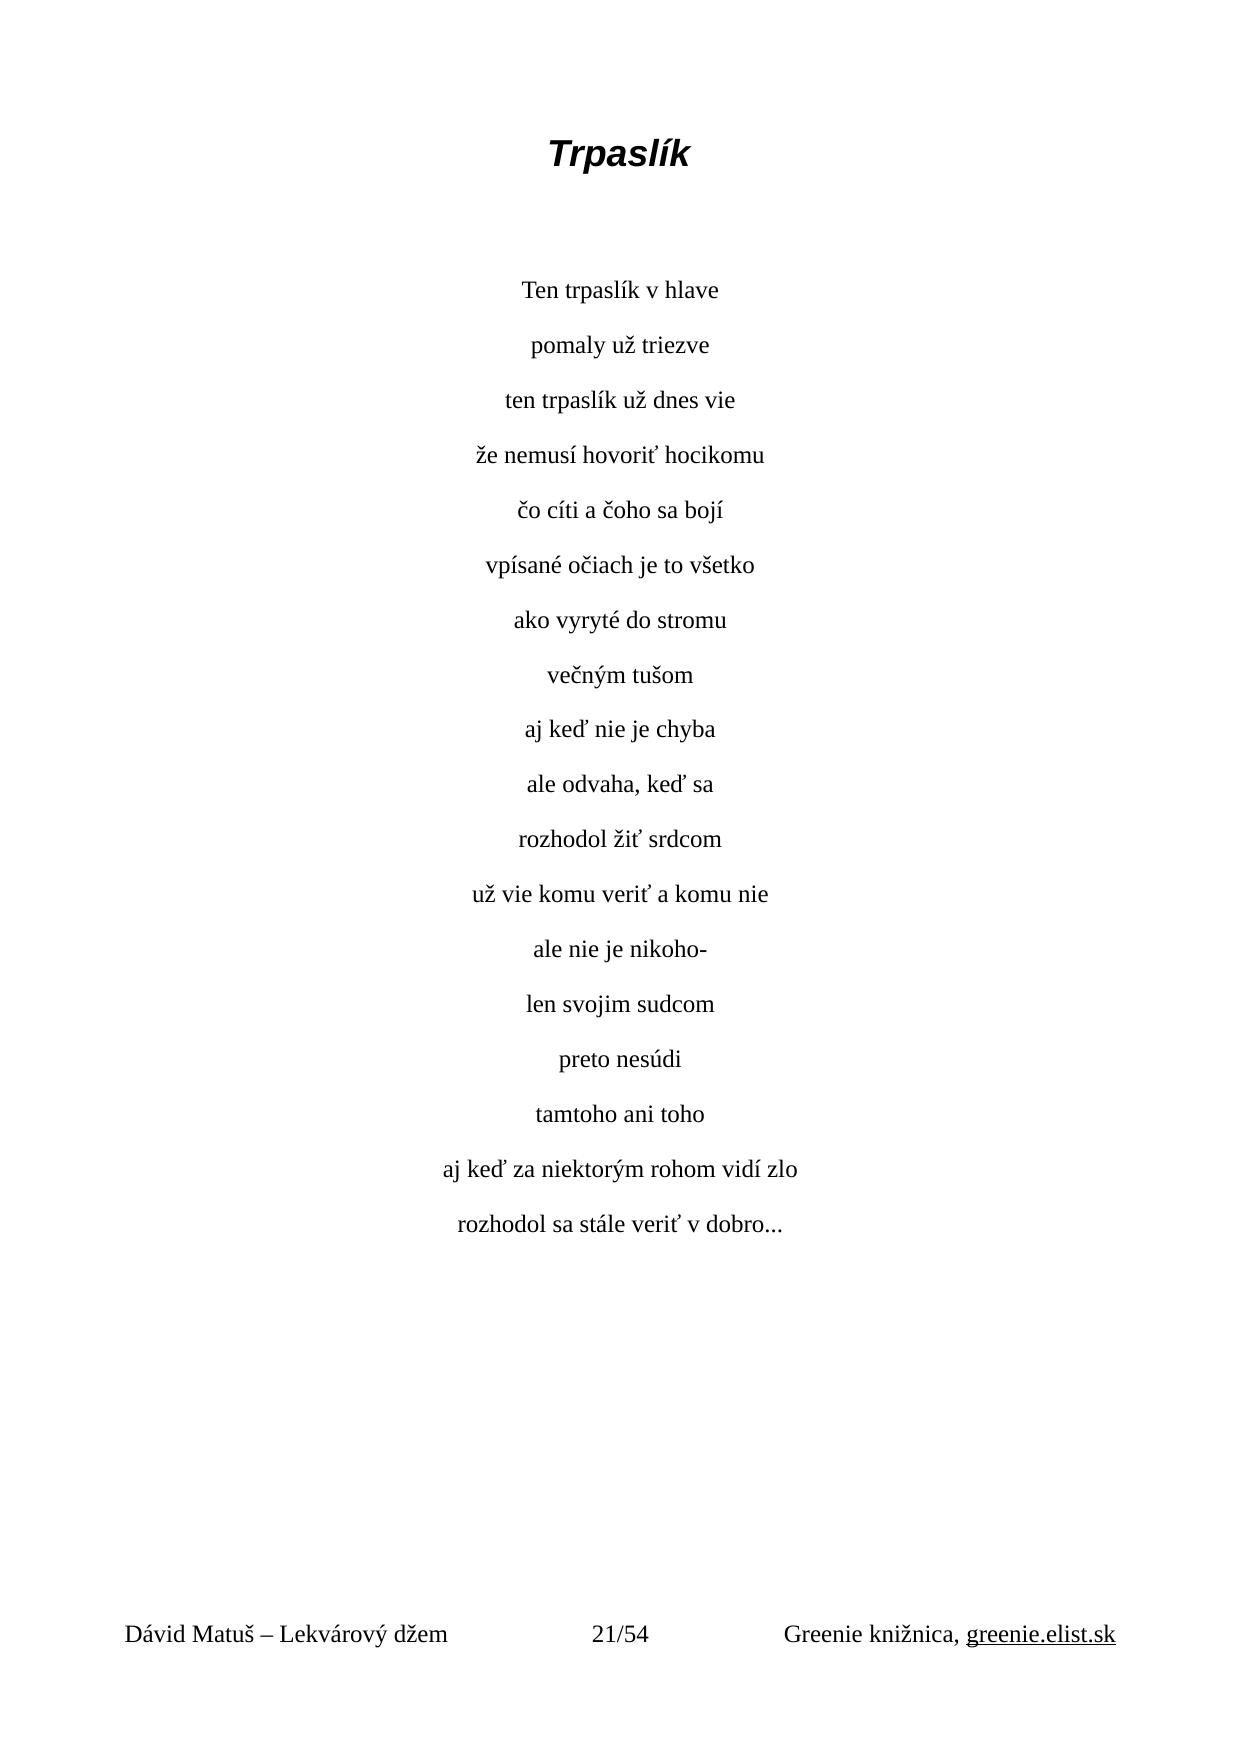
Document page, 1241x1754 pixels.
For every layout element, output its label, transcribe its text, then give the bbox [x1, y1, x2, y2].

text len svojim sudcom [106, 989, 1134, 1018]
text ten trpaslík už dnes vie [106, 385, 1134, 414]
text ale odvaha, keď sa [106, 769, 1134, 798]
text že nemusí hovoriť hocikomu [106, 440, 1134, 469]
text večným tušom [106, 660, 1134, 688]
text Ten trpaslík v hlave [106, 275, 1134, 304]
text už vie komu veriť a komu nie [106, 879, 1134, 908]
text ako vyryté do stromu [106, 605, 1134, 633]
text preto nesúdi [106, 1044, 1134, 1073]
text aj keď nie je chyba [106, 714, 1134, 743]
text pomaly už triezve [106, 330, 1134, 359]
text tamtoho ani toho [106, 1099, 1134, 1128]
text rozhodol sa stále veriť v dobro... [106, 1209, 1134, 1237]
text čo cíti a čoho sa bojí [106, 495, 1134, 524]
text vpísané očiach je to všetko [106, 550, 1134, 579]
subtitle Trpaslík [106, 131, 1134, 174]
text ale nie je nikoho- [106, 934, 1134, 963]
text aj keď za niektorým rohom vidí zlo [106, 1154, 1134, 1182]
text rozhodol žiť srdcom [106, 824, 1134, 853]
